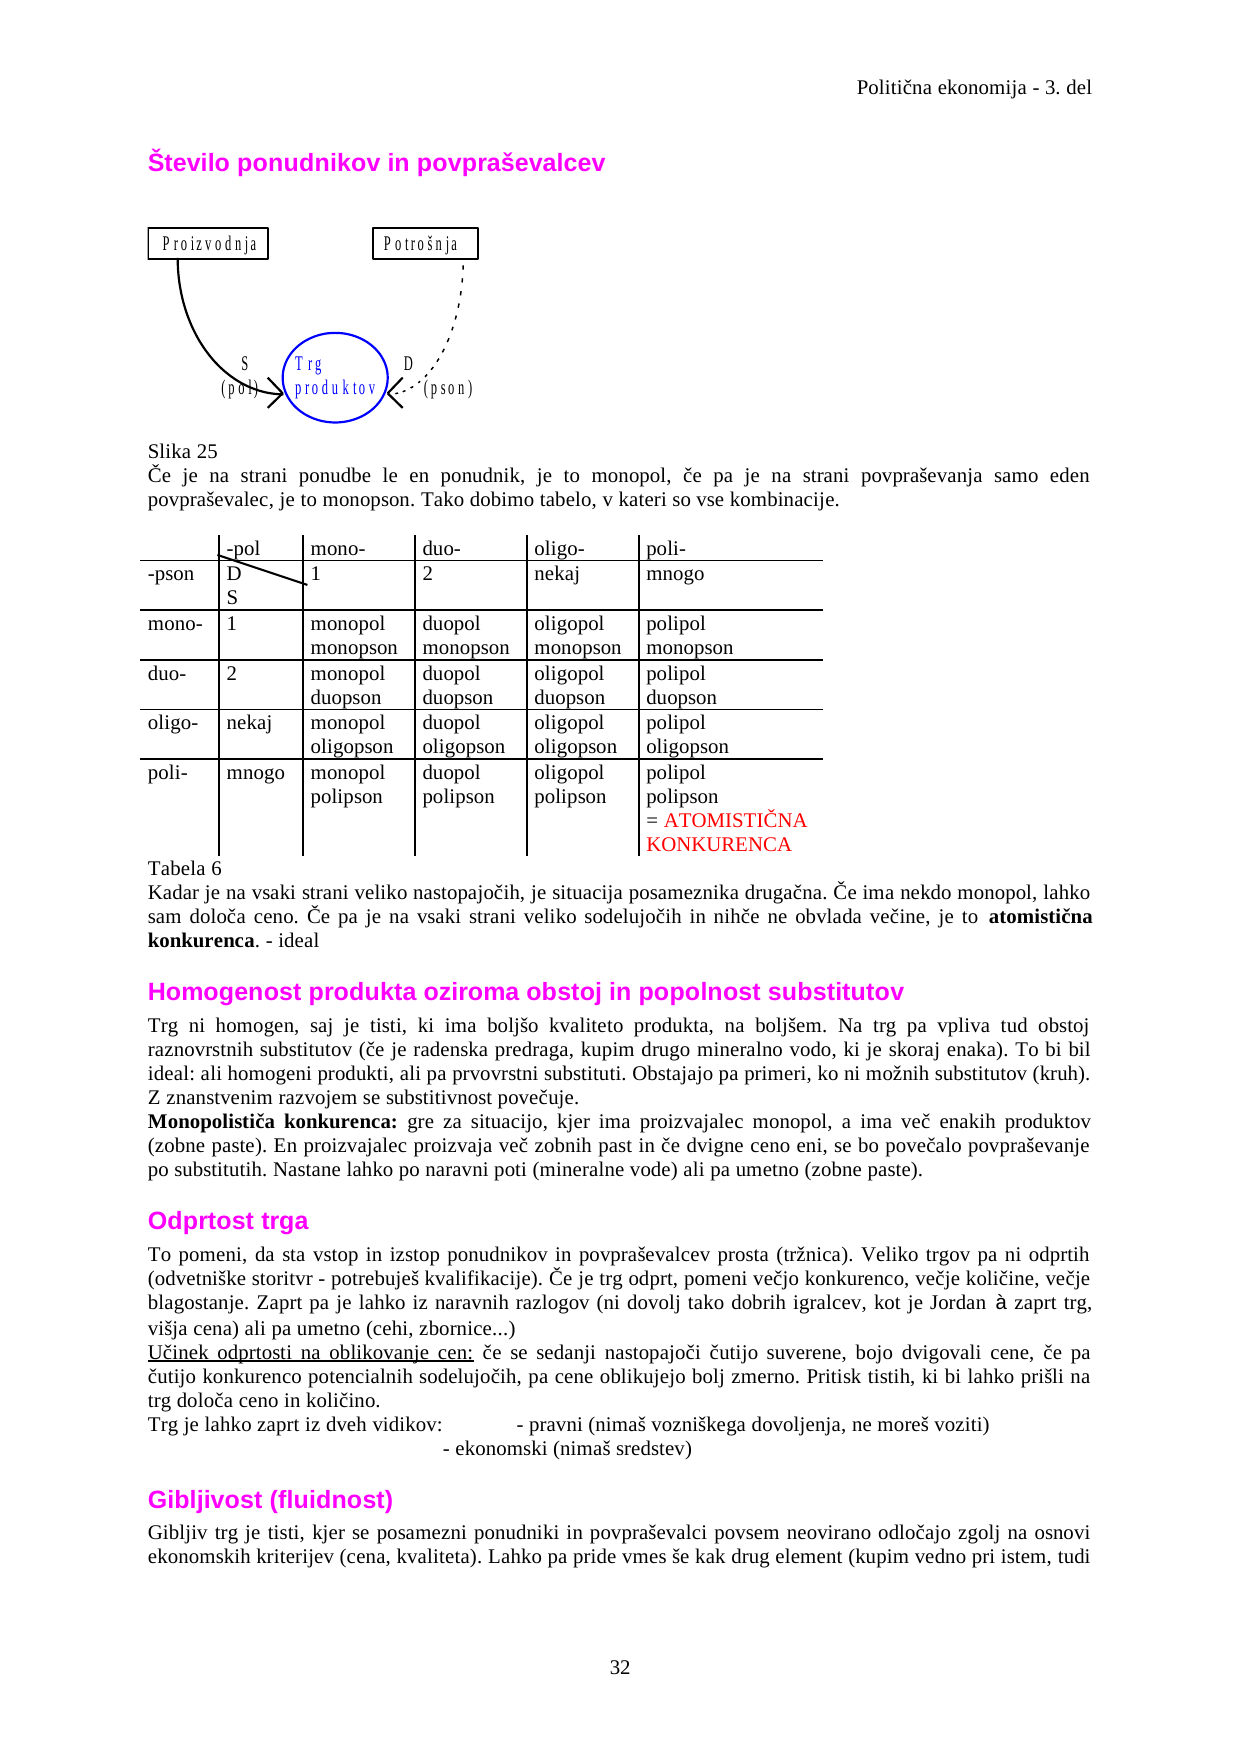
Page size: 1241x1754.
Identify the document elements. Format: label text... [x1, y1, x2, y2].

table_cell polipol polipson = ATOMISTIČNA KONKURENCA [640, 760, 823, 856]
table_cell oligopol polipson [528, 760, 638, 856]
table_cell monopol polipson [304, 760, 414, 856]
text Trg ni homogen, saj je tisti, ki ima boljšo kvaliteto produkta, na boljšem. Na trg pa vpliva tud obstoj raznovrstnih substitutov (če je radenska predraga, kupim drugo mineralno vodo, ki je skoraj enaka). To bi bil ideal: ali homogeni produkti, ali pa prvovrstni substituti. Obstajajo pa primeri, ko ni možnih substitutov (kruh). Z znanstvenim razvojem se substitivnost povečuje. [148, 1013, 1093, 1109]
table_cell mnogo [640, 561, 823, 609]
text Kadar je na vsaki strani veliko nastopajočih, je situacija posameznika drugačna. Če ima nekdo monopol, lahko sam določa ceno. Če pa je na vsaki strani veliko sodelujočih in nihče ne obvlada večine, je to atomistična konkurenca. - ideal [148, 880, 1093, 952]
text - ekonomski (nimaš sredstev) [148, 1436, 1093, 1460]
text Trg je lahko zaprt iz dveh vidikov: - pravni (nimaš vozniškega dovoljenja, ne moreš voziti) [148, 1412, 1093, 1436]
text Če je na strani ponudbe le en ponudnik, je to monopol, če pa je na strani povpraševanja samo eden povpraševalec, je to monopson. Tako dobimo tabelo, v kateri so vse kombinacije. [148, 463, 1093, 511]
table_cell oligo- [140, 710, 218, 758]
table_header -pol [220, 535, 302, 559]
table_cell poli- [140, 760, 218, 856]
table_cell nekaj [220, 710, 302, 758]
table_header oligo- [528, 535, 638, 559]
text Tabela 6 [148, 856, 1093, 880]
table_cell polipol monopson [640, 611, 823, 659]
table_cell -pson [140, 561, 218, 609]
table_cell duopol polipson [416, 760, 526, 856]
table_cell polipol oligopson [640, 710, 823, 758]
subtitle Odprtost trga [148, 1206, 1093, 1235]
text Gibljiv trg je tisti, kjer se posamezni ponudniki in povpraševalci povsem neovirano odločajo zgolj na osnovi ekonomskih kriterijev (cena, kvaliteta). Lahko pa pride vmes še kak drug element (kupim vedno pri istem, tudi [148, 1520, 1093, 1568]
table_cell duopol monopson [416, 611, 526, 659]
table_cell D S [220, 561, 302, 609]
text To pomeni, da sta vstop in izstop ponudnikov in povpraševalcev prosta (tržnica). Veliko trgov pa ni odprtih (odvetniške storitvr - potrebuješ kvalifikacije). Če je trg odprt, pomeni večjo konkurenco, večje količine, večje blagostanje. Zaprt pa je lahko iz naravnih razlogov (ni dovolj tako dobrih igralcev, kot je Jordan à zaprt trg, višja cena) ali pa umetno (cehi, zbornice...) [148, 1241, 1093, 1339]
text Slika 25 [148, 439, 1093, 463]
table_cell 1 [220, 611, 302, 659]
subtitle Homogenost produkta oziroma obstoj in popolnost substitutov [148, 977, 1093, 1006]
table_header [140, 535, 218, 559]
table_cell 2 [220, 661, 302, 708]
table_cell duopol oligopson [416, 710, 526, 758]
table_cell oligopol duopson [528, 661, 638, 708]
text Učinek odprtosti na oblikovanje cen: če se sedanji nastopajoči čutijo suverene, bojo dvigovali cene, če pa čutijo konkurenco potencialnih sodelujočih, pa cene oblikujejo bolj zmerno. Pritisk tistih, ki bi lahko prišli na trg določa ceno in količino. [148, 1339, 1093, 1412]
table_cell oligopol monopson [528, 611, 638, 659]
table_header mono- [304, 535, 414, 559]
table_cell polipol duopson [640, 661, 823, 708]
table_header duo- [416, 535, 526, 559]
table_cell duo- [140, 661, 218, 708]
subtitle Število ponudnikov in povpraševalcev [148, 148, 1093, 177]
table_cell mono- [140, 611, 218, 659]
table_cell duopol duopson [416, 661, 526, 708]
table_cell 1 [304, 561, 414, 609]
table_cell monopol duopson [304, 661, 414, 708]
table_cell nekaj [528, 561, 638, 609]
text Monopolističa konkurenca: gre za situacijo, kjer ima proizvajalec monopol, a ima več enakih produktov (zobne paste). En proizvajalec proizvaja več zobnih past in če dvigne ceno eni, se bo povečalo povpraševanje po substitutih. Nastane lahko po naravni poti (mineralne vode) ali pa umetno (zobne paste). [148, 1109, 1093, 1181]
subtitle Gibljivost (fluidnost) [148, 1485, 1093, 1514]
table_cell mnogo [220, 760, 302, 856]
table_header poli- [640, 535, 823, 559]
table_cell monopol oligopson [304, 710, 414, 758]
table_cell monopol monopson [304, 611, 414, 659]
table_cell 2 [416, 561, 526, 609]
table_cell oligopol oligopson [528, 710, 638, 758]
